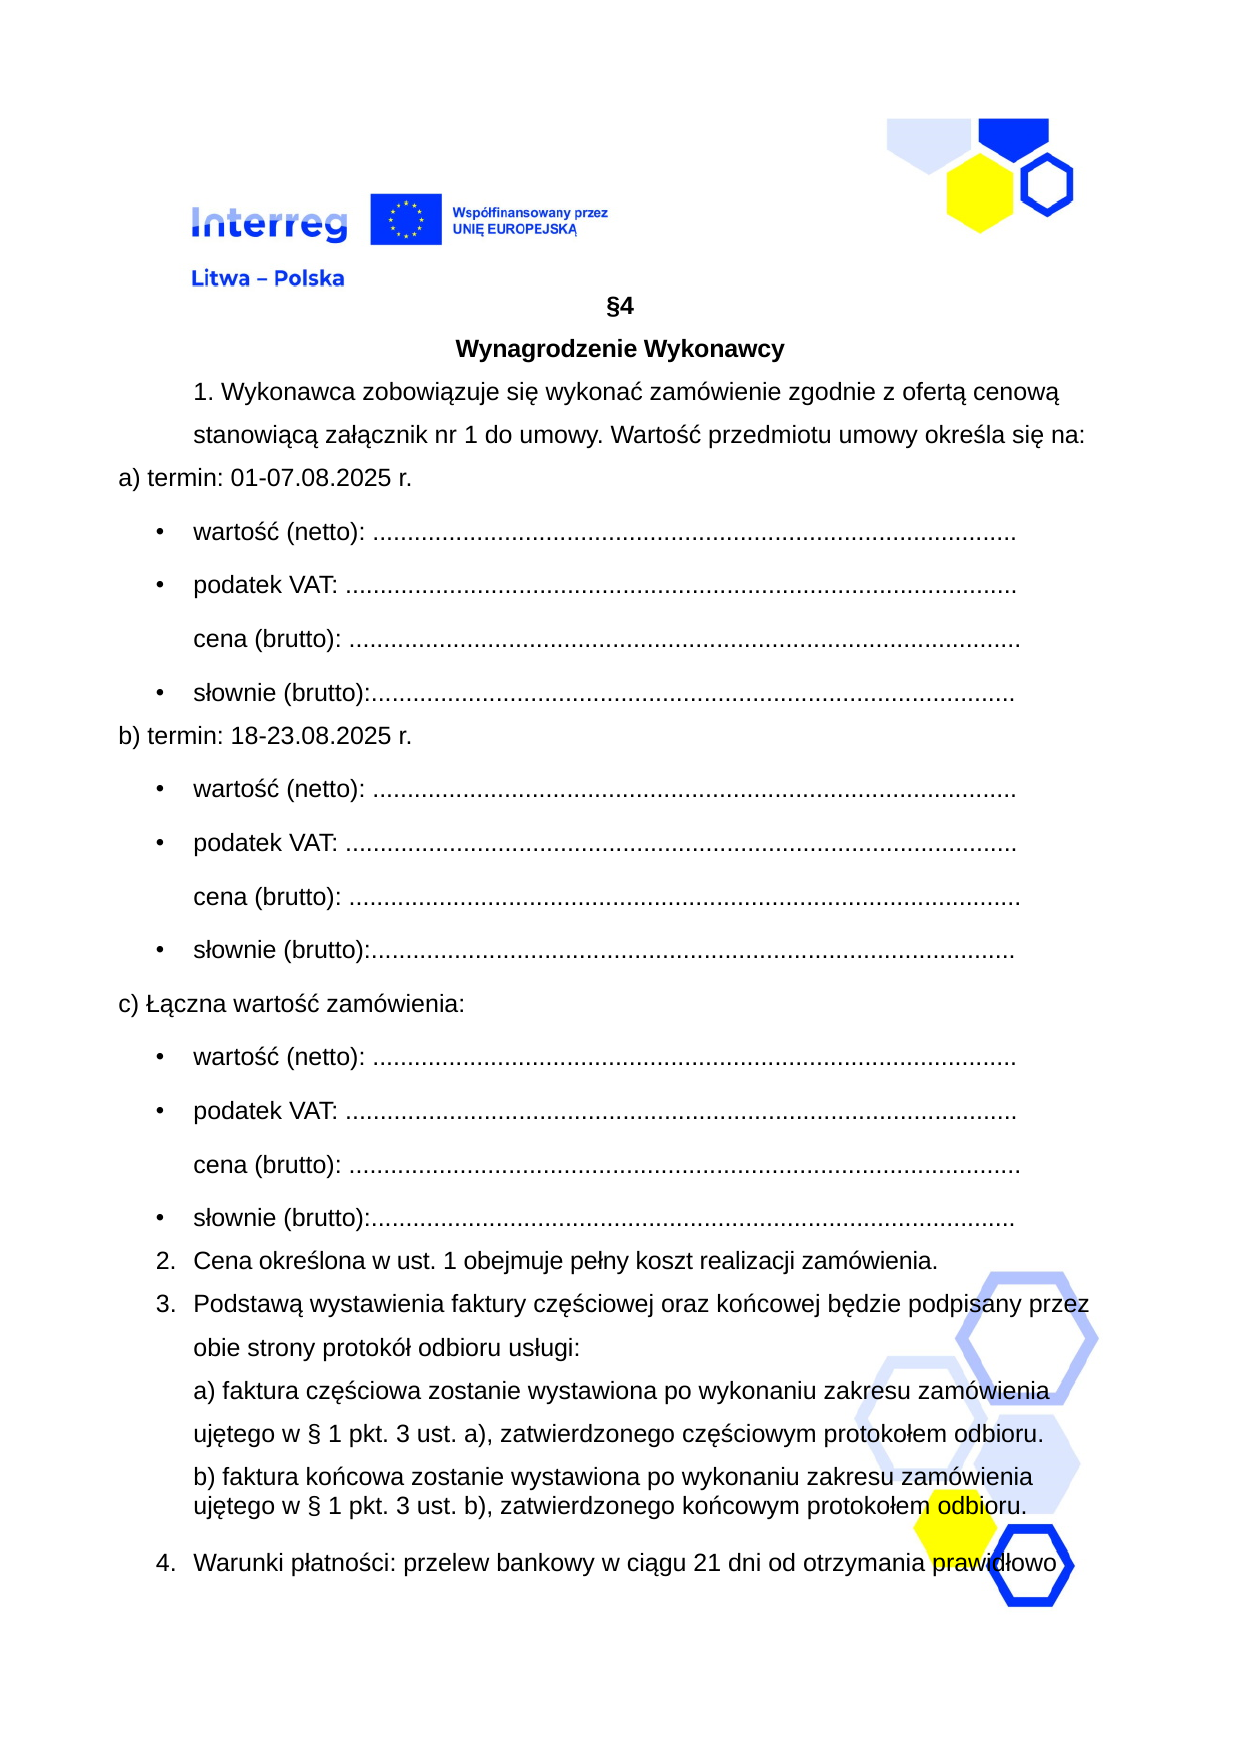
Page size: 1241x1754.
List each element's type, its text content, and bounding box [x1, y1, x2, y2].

list a) faktura częściowa zostanie wystawiona po wykonaniu zakresu zamówienia ujętego w § 1 pkt. 3 ust. a), zatwierdzonego częściowym protokołem odbioru. [156, 1376, 1122, 1448]
picture [118, 749, 1122, 989]
picture [118, 118, 1122, 291]
text c) Łączna wartość zamówienia: [118, 989, 1122, 1017]
list Podstawą wystawienia faktury częściowej oraz końcowej będzie podpisany przez obie strony protokół odbioru usługi: [156, 1289, 1122, 1361]
list 1. Wykonawca zobowiązuje się wykonać zamówienie zgodnie z ofertą cenową stanowiącą załącznik nr 1 do umowy. Wartość przedmiotu umowy określa się na: [156, 377, 1122, 449]
text a) termin: 01-07.08.2025 r. [118, 463, 1122, 492]
list Cena określona w ust. 1 obejmuje pełny koszt realizacji zamówienia. [156, 1246, 1122, 1275]
text Wynagrodzenie Wykonawcy [118, 334, 1122, 362]
list wartość (netto): ............................................................................................. [156, 517, 1122, 546]
picture [118, 362, 1122, 463]
list cena (brutto): ................................................................................................. [156, 882, 1122, 910]
list podatek VAT: ................................................................................................. [156, 570, 1122, 599]
picture [118, 492, 1122, 721]
list cena (brutto): ................................................................................................. [156, 624, 1122, 653]
list słownie (brutto):............................................................................................. [156, 1203, 1122, 1232]
text b) termin: 18-23.08.2025 r. [118, 721, 1122, 749]
list słownie (brutto):............................................................................................. [156, 677, 1122, 706]
list cena (brutto): ................................................................................................. [156, 1149, 1122, 1178]
list wartość (netto): ............................................................................................. [156, 774, 1122, 803]
text §4 [118, 291, 1122, 319]
list wartość (netto): ............................................................................................. [156, 1042, 1122, 1071]
list Warunki płatności: przelew bankowy w ciągu 21 dni od otrzymania prawidłowo [156, 1548, 1122, 1577]
list słownie (brutto):............................................................................................. [156, 935, 1122, 964]
picture [118, 319, 1122, 334]
list podatek VAT: ................................................................................................. [156, 828, 1122, 857]
list b) faktura końcowa zostanie wystawiona po wykonaniu zakresu zamówienia ujętego w § 1 pkt. 3 ust. b), zatwierdzonego końcowym protokołem odbioru. [156, 1462, 1122, 1519]
picture [118, 1017, 1122, 1636]
list podatek VAT: ................................................................................................. [156, 1096, 1122, 1125]
